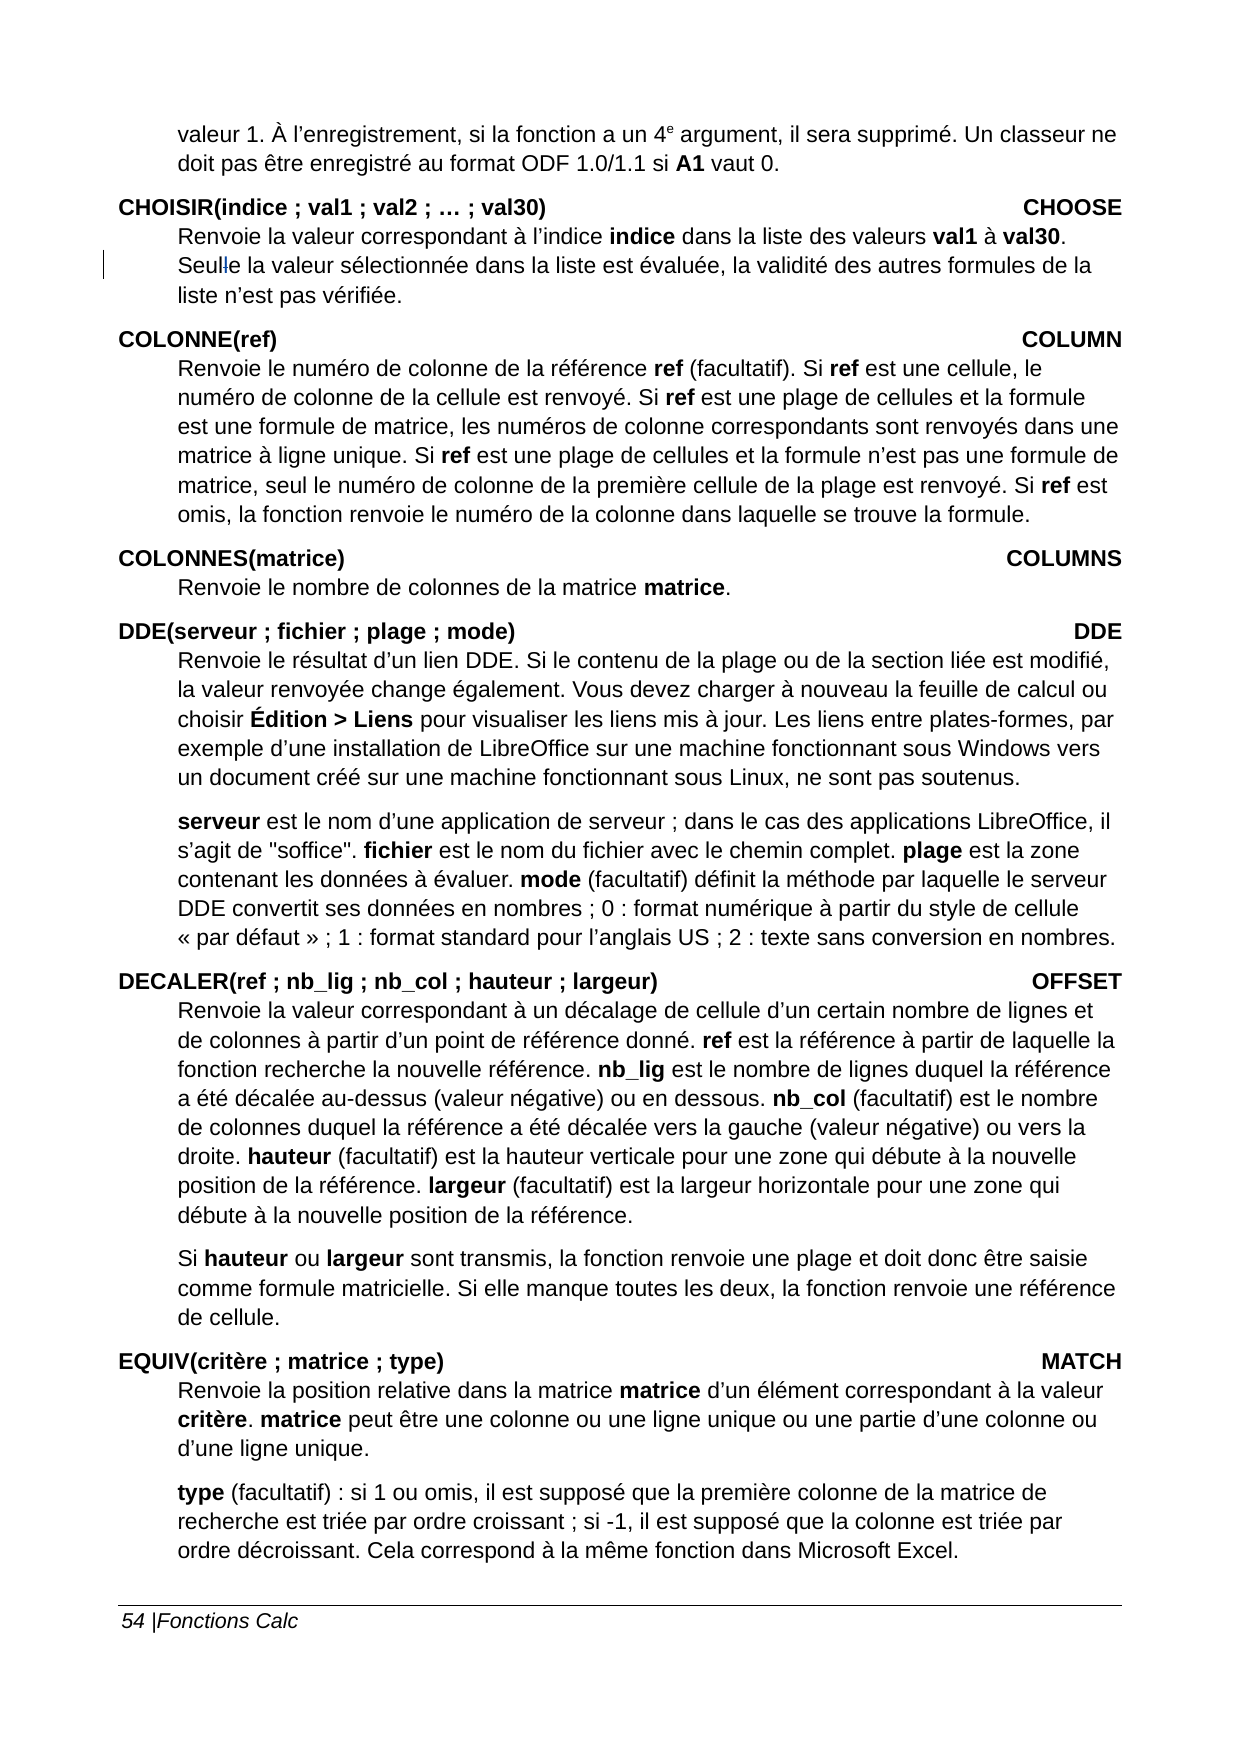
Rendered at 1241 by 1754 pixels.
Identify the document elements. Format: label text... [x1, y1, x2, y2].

text COLONNES(matrice) COLUMNS [118, 542, 1122, 571]
text COLONNE(ref) COLUMN [118, 323, 1122, 352]
text EQUIV(critère ; matrice ; type) MATCH [118, 1345, 1122, 1374]
list valeur 1. À l’enregistrement, si la fonction a un 4e argument, il sera supprimé. Un classeur ne doit pas être enregistré au format ODF 1.0/1.1 si A1 vaut 0. [177, 118, 1122, 176]
list type (facultatif) : si 1 ou omis, il est supposé que la première colonne de la matrice de recherche est triée par ordre croissant ; si -1, il est supposé que la colonne est triée par ordre décroissant. Cela correspond à la même fonction dans Microsoft Excel. [177, 1476, 1122, 1564]
text DECALER(ref ; nb_lig ; nb_col ; hauteur ; largeur) OFFSET [118, 965, 1122, 995]
text CHOISIR(indice ; val1 ; val2 ; … ; val30) CHOOSE [118, 191, 1122, 221]
list Renvoie la position relative dans la matrice matrice d’un élément correspondant à la valeur critère. matrice peut être une colonne ou une ligne unique ou une partie d’une colonne ou d’une ligne unique. [177, 1374, 1122, 1462]
list Renvoie la valeur correspondant à un décalage de cellule d’un certain nombre de lignes et de colonnes à partir d’un point de référence donné. ref est la référence à partir de laquelle la fonction recherche la nouvelle référence. nb_lig est le nombre de lignes duquel la référence a été décalée au-dessus (valeur négative) ou en dessous. nb_col (facultatif) est le nombre de colonnes duquel la référence a été décalée vers la gauche (valeur négative) ou vers la droite. hauteur (facultatif) est la hauteur verticale pour une zone qui débute à la nouvelle position de la référence. largeur (facultatif) est la largeur horizontale pour une zone qui débute à la nouvelle position de la référence. [177, 995, 1122, 1228]
list Renvoie la valeur correspondant à l’indice indice dans la liste des valeurs val1 à val30. Seule la valeur sélectionnée dans la liste est évaluée, la validité des autres formules de la liste n’est pas vérifiée. [177, 221, 1122, 308]
list Renvoie le numéro de colonne de la référence ref (facultatif). Si ref est une cellule, le numéro de colonne de la cellule est renvoyé. Si ref est une plage de cellules et la formule est une formule de matrice, les numéros de colonne correspondants sont renvoyés dans une matrice à ligne unique. Si ref est une plage de cellules et la formule n’est pas une formule de matrice, seul le numéro de colonne de la première cellule de la plage est renvoyé. Si ref est omis, la fonction renvoie le numéro de la colonne dans laquelle se trouve la formule. [177, 352, 1122, 527]
list Si hauteur ou largeur sont transmis, la fonction renvoie une plage et doit donc être saisie comme formule matricielle. Si elle manque toutes les deux, la fonction renvoie une référence de cellule. [177, 1243, 1122, 1330]
list serveur est le nom d’une application de serveur ; dans le cas des applications LibreOffice, il s’agit de "soffice". fichier est le nom du fichier avec le chemin complet. plage est la zone contenant les données à évaluer. mode (facultatif) définit la méthode par laquelle le serveur DDE convertit ses données en nombres ; 0 : format numérique à partir du style de cellule « par défaut » ; 1 : format standard pour l’anglais US ; 2 : texte sans conversion en nombres. [177, 805, 1122, 951]
list Renvoie le résultat d’un lien DDE. Si le contenu de la plage ou de la section liée est modifié, la valeur renvoyée change également. Vous devez charger à nouveau la feuille de calcul ou choisir Édition > Liens pour visualiser les liens mis à jour. Les liens entre plates-formes, par exemple d’une installation de LibreOffice sur une machine fonctionnant sous Windows vers un document créé sur une machine fonctionnant sous Linux, ne sont pas soutenus. [177, 644, 1122, 790]
list Renvoie le nombre de colonnes de la matrice matrice. [177, 571, 1122, 600]
text DDE(serveur ; fichier ; plage ; mode) DDE [118, 615, 1122, 644]
